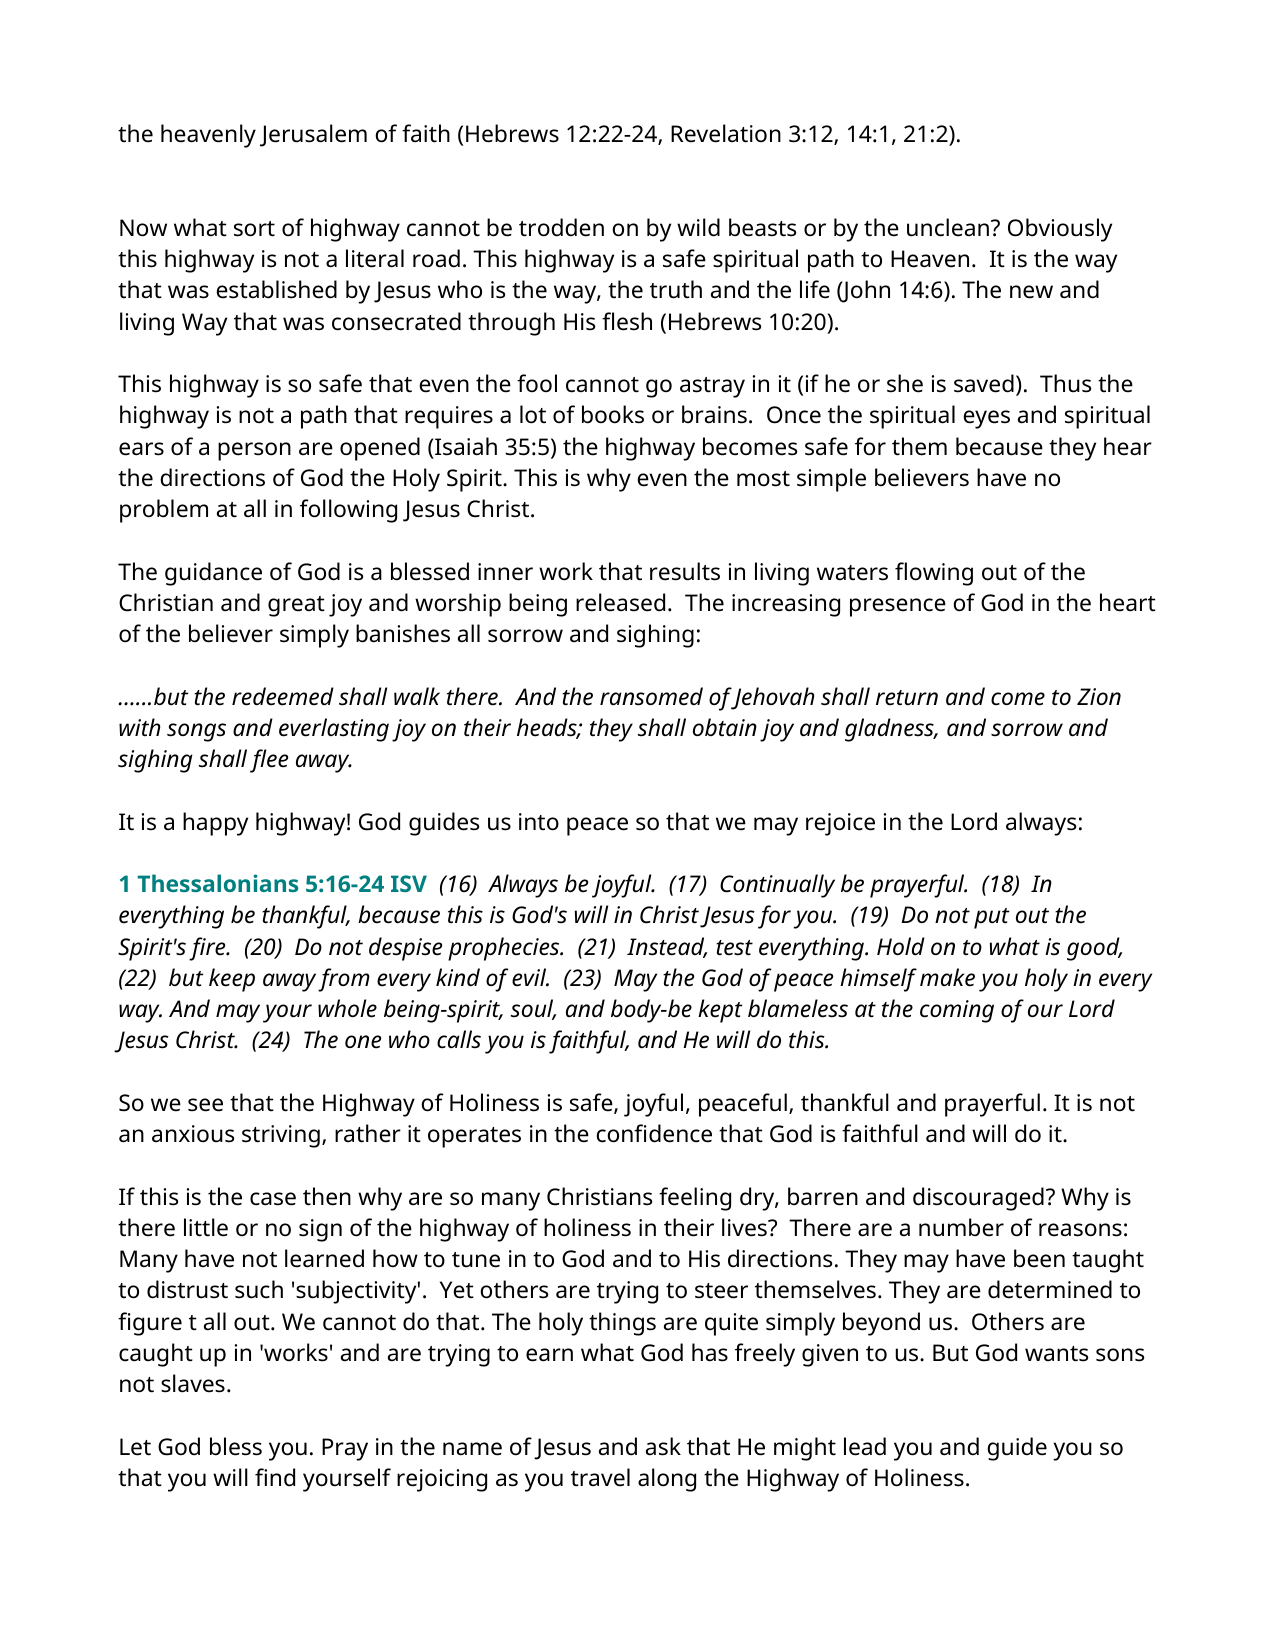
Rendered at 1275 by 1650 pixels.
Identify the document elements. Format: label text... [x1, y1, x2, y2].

text 1 Thessalonians 5:16-24 ISV (16) Always be joyful. (17) Continually be prayerful. (18) In everything be thankful, because this is God's will in Christ Jesus for you. (19) Do not put out the Spirit's fire. (20) Do not despise prophecies. (21) Instead, test everything. Hold on to what is good, (22) but keep away from every kind of evil. (23) May the God of peace himself make you holy in every way. And may your whole being-spirit, soul, and body-be kept blameless at the coming of our Lord Jesus Christ. (24) The one who calls you is faithful, and He will do this. [118, 868, 1157, 1056]
text The guidance of God is a blessed inner work that results in living waters flowing out of the Christian and great joy and worship being released. The increasing presence of God in the heart of the believer simply banishes all sorrow and sighing: [118, 556, 1157, 649]
text Let God bless you. Pray in the name of Jesus and ask that He might lead you and guide you so that you will find yourself rejoicing as you travel along the Highway of Holiness. [118, 1431, 1157, 1493]
text It is a happy highway! God guides us into peace so that we may rejoice in the Lord always: [118, 806, 1157, 837]
text …...but the redeemed shall walk there. And the ransomed of Jehovah shall return and come to Zion with songs and everlasting joy on their heads; they shall obtain joy and gladness, and sorrow and sighing shall flee away. [118, 681, 1157, 774]
text This highway is so safe that even the fool cannot go astray in it (if he or she is saved). Thus the highway is not a path that requires a lot of books or brains. Once the spiritual eyes and spiritual ears of a person are opened (Isaiah 35:5) the highway becomes safe for them because they hear the directions of God the Holy Spirit. This is why even the most simple believers have no problem at all in following Jesus Christ. [118, 368, 1157, 524]
text Now what sort of highway cannot be trodden on by wild beasts or by the unclean? Obviously this highway is not a literal road. This highway is a safe spiritual path to Heaven. It is the way that was established by Jesus who is the way, the truth and the life (John 14:6). The new and living Way that was consecrated through His flesh (Hebrews 10:20). [118, 212, 1157, 337]
text If this is the case then why are so many Christians feeling dry, barren and discouraged? Why is there little or no sign of the highway of holiness in their lives? There are a number of reasons: Many have not learned how to tune in to God and to His directions. They may have been taught to distrust such 'subjectivity'. Yet others are trying to steer themselves. They are determined to figure t all out. We cannot do that. The holy things are quite simply beyond us. Others are caught up in 'works' and are trying to earn what God has freely given to us. But God wants sons not slaves. [118, 1181, 1157, 1399]
text So we see that the Highway of Holiness is safe, joyful, peaceful, thankful and prayerful. It is not an anxious striving, rather it operates in the confidence that God is faithful and will do it. [118, 1087, 1157, 1149]
text the heavenly Jerusalem of faith (Hebrews 12:22-24, Revelation 3:12, 14:1, 21:2). [118, 118, 1157, 149]
